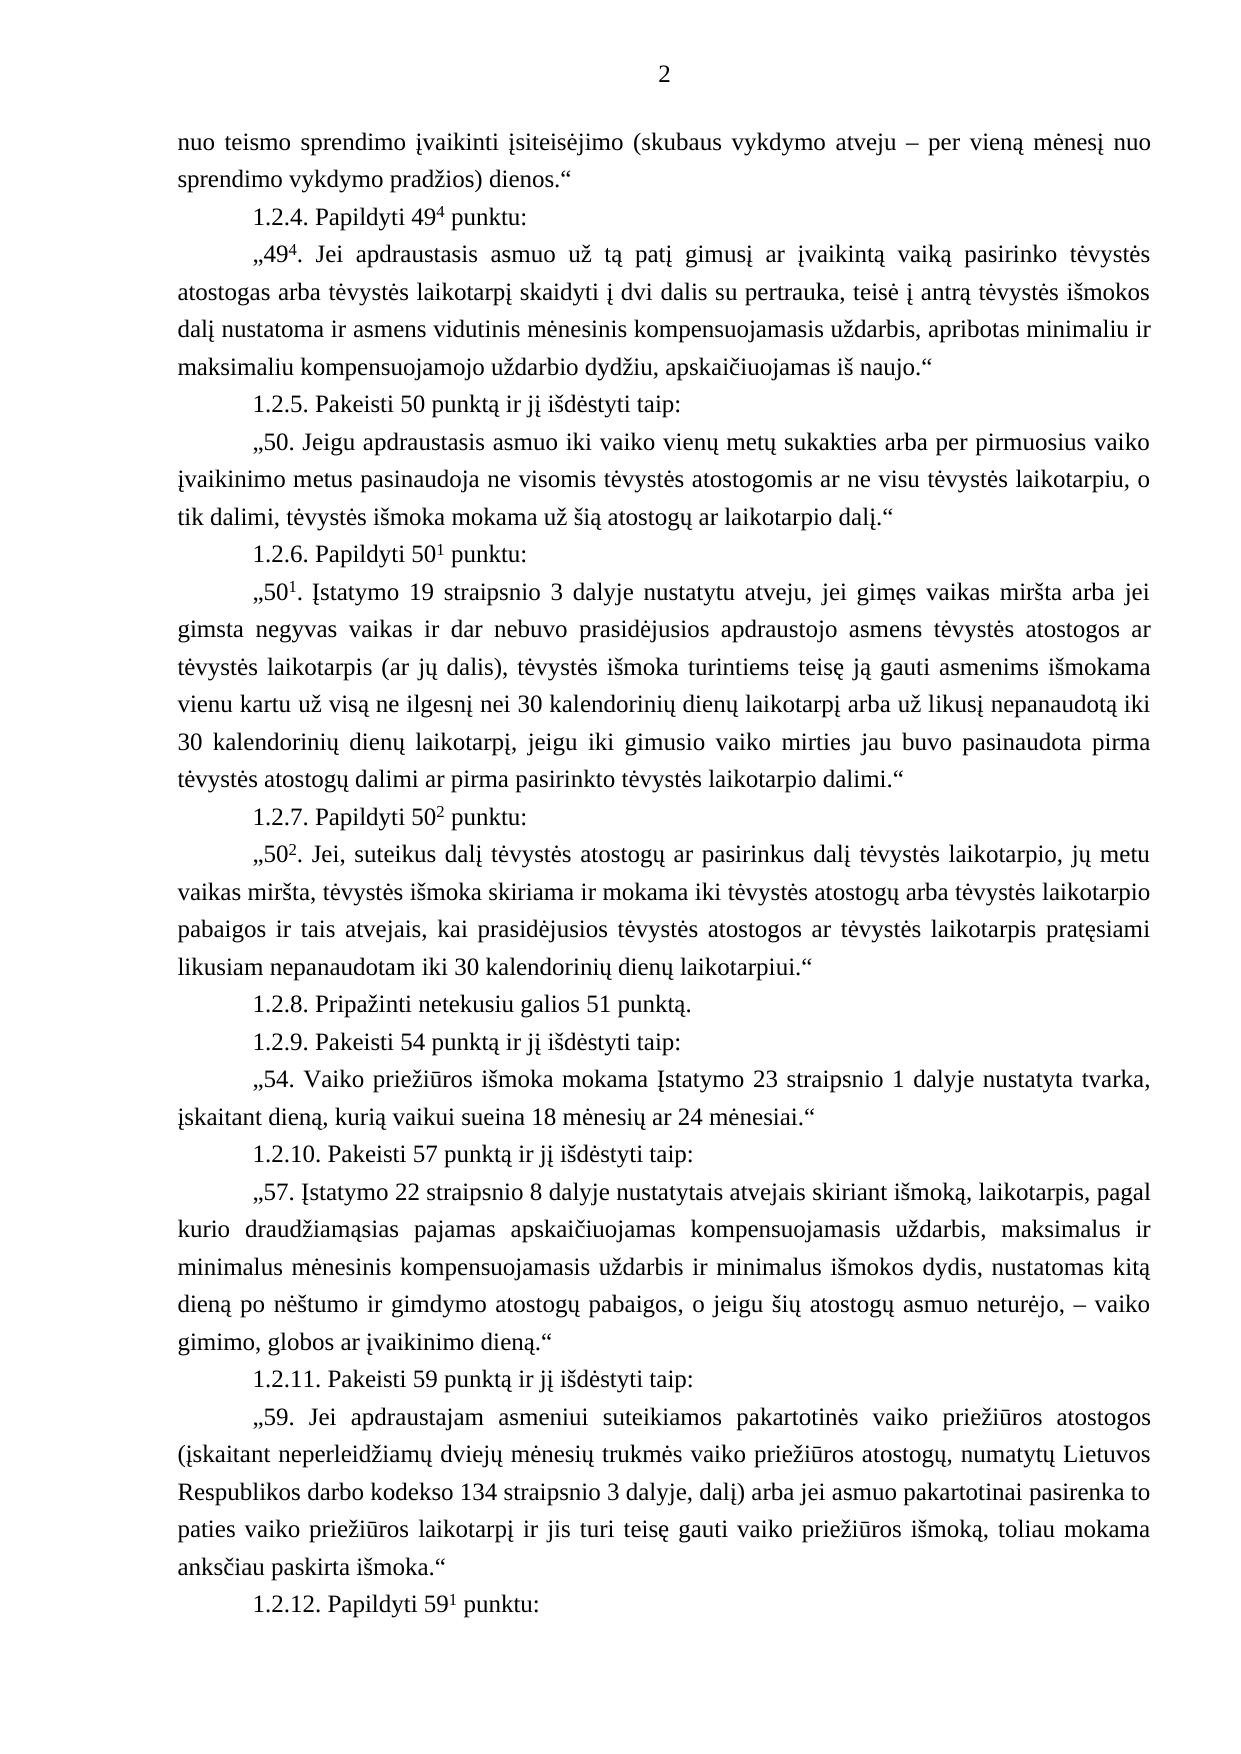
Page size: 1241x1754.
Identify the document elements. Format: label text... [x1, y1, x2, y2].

text „54. Vaiko priežiūros išmoka mokama Įstatymo 23 straipsnio 1 dalyje nustatyta tvarka, įskaitant dieną, kurią vaikui sueina 18 mėnesių ar 24 mėnesiai.“ [177, 1056, 1152, 1131]
text „501. Įstatymo 19 straipsnio 3 dalyje nustatytu atveju, jei gimęs vaikas miršta arba jei gimsta negyvas vaikas ir dar nebuvo prasidėjusios apdraustojo asmens tėvystės atostogos ar tėvystės laikotarpis (ar jų dalis), tėvystės išmoka turintiems teisę ją gauti asmenims išmokama vienu kartu už visą ne ilgesnį nei 30 kalendorinių dienų laikotarpį arba už likusį nepanaudotą iki 30 kalendorinių dienų laikotarpį, jeigu iki gimusio vaiko mirties jau buvo pasinaudota pirma tėvystės atostogų dalimi ar pirma pasirinkto tėvystės laikotarpio dalimi.“ [177, 568, 1152, 793]
text 1.2.10. Pakeisti 57 punktą ir jį išdėstyti taip: [177, 1131, 1152, 1168]
text „494. Jei apdraustasis asmuo už tą patį gimusį ar įvaikintą vaiką pasirinko tėvystės atostogas arba tėvystės laikotarpį skaidyti į dvi dalis su pertrauka, teisė į antrą tėvystės išmokos dalį nustatoma ir asmens vidutinis mėnesinis kompensuojamasis uždarbis, apribotas minimaliu ir maksimaliu kompensuojamojo uždarbio dydžiu, apskaičiuojamas iš naujo.“ [177, 231, 1152, 381]
text „57. Įstatymo 22 straipsnio 8 dalyje nustatytais atvejais skiriant išmoką, laikotarpis, pagal kurio draudžiamąsias pajamas apskaičiuojamas kompensuojamasis uždarbis, maksimalus ir minimalus mėnesinis kompensuojamasis uždarbis ir minimalus išmokos dydis, nustatomas kitą dieną po nėštumo ir gimdymo atostogų pabaigos, o jeigu šių atostogų asmuo neturėjo, – vaiko gimimo, globos ar įvaikinimo dieną.“ [177, 1168, 1152, 1356]
text 1.2.5. Pakeisti 50 punktą ir jį išdėstyti taip: [177, 381, 1152, 418]
text „59. Jei apdraustajam asmeniui suteikiamos pakartotinės vaiko priežiūros atostogos (įskaitant neperleidžiamų dviejų mėnesių trukmės vaiko priežiūros atostogų, numatytų Lietuvos Respublikos darbo kodekso 134 straipsnio 3 dalyje, dalį) arba jei asmuo pakartotinai pasirenka to paties vaiko priežiūros laikotarpį ir jis turi teisę gauti vaiko priežiūros išmoką, toliau mokama anksčiau paskirta išmoka.“ [177, 1393, 1152, 1581]
text 1.2.11. Pakeisti 59 punktą ir jį išdėstyti taip: [177, 1356, 1152, 1393]
text 1.2.12. Papildyti 591 punktu: [177, 1581, 1152, 1618]
text nuo teismo sprendimo įvaikinti įsiteisėjimo (skubaus vykdymo atveju – per vieną mėnesį nuo sprendimo vykdymo pradžios) dienos.“ [177, 118, 1152, 193]
text 1.2.4. Papildyti 494 punktu: [177, 193, 1152, 231]
text 1.2.6. Papildyti 501 punktu: [177, 531, 1152, 568]
text 1.2.8. Pripažinti netekusiu galios 51 punktą. [177, 981, 1152, 1018]
text „50. Jeigu apdraustasis asmuo iki vaiko vienų metų sukakties arba per pirmuosius vaiko įvaikinimo metus pasinaudoja ne visomis tėvystės atostogomis ar ne visu tėvystės laikotarpiu, o tik dalimi, tėvystės išmoka mokama už šią atostogų ar laikotarpio dalį.“ [177, 418, 1152, 531]
text 1.2.9. Pakeisti 54 punktą ir jį išdėstyti taip: [177, 1018, 1152, 1056]
text 1.2.7. Papildyti 502 punktu: [177, 793, 1152, 831]
text „502. Jei, suteikus dalį tėvystės atostogų ar pasirinkus dalį tėvystės laikotarpio, jų metu vaikas miršta, tėvystės išmoka skiriama ir mokama iki tėvystės atostogų arba tėvystės laikotarpio pabaigos ir tais atvejais, kai prasidėjusios tėvystės atostogos ar tėvystės laikotarpis pratęsiami likusiam nepanaudotam iki 30 kalendorinių dienų laikotarpiui.“ [177, 831, 1152, 981]
